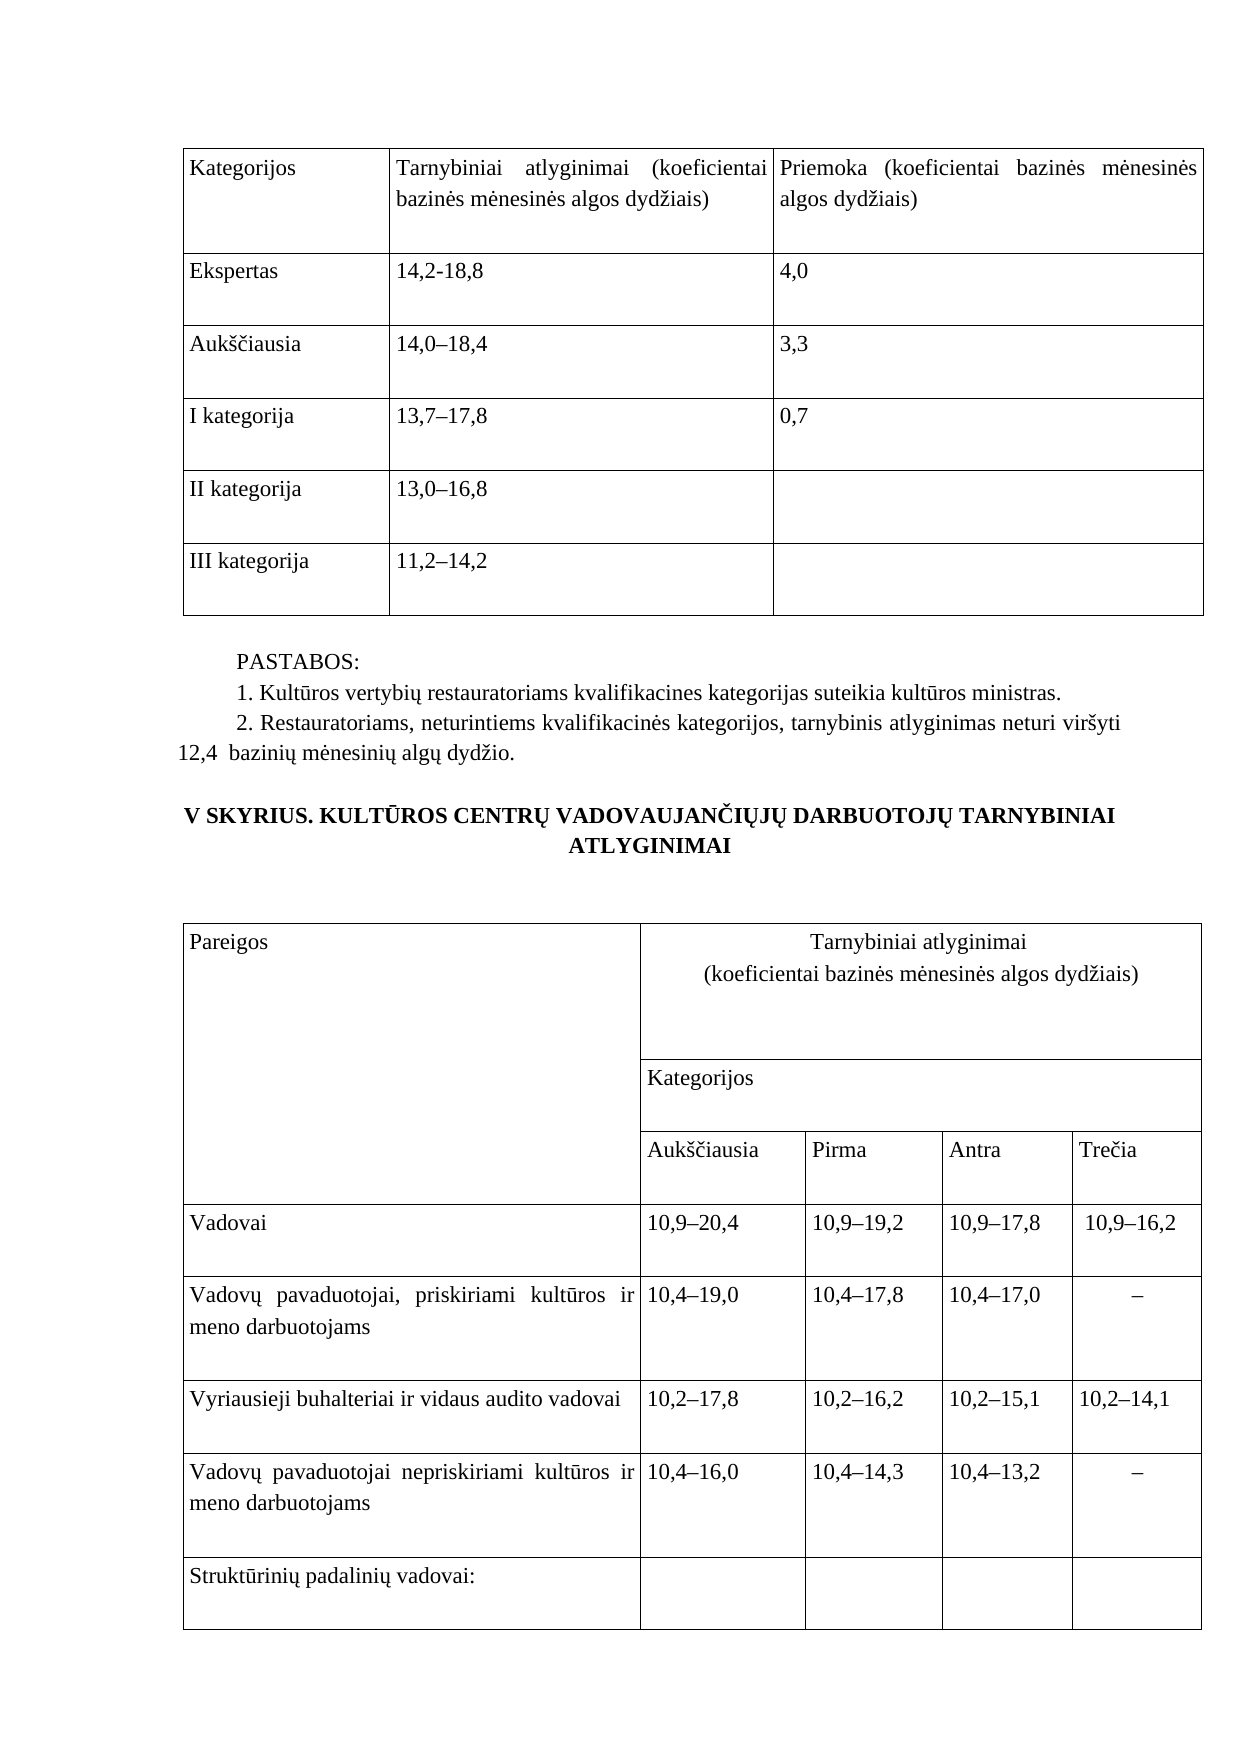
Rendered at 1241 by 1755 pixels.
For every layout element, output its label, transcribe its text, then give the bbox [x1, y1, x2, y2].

table_cell Vadovų pavaduotojai nepriskiriami kultūros ir meno darbuotojams [184, 1454, 640, 1557]
table_cell 10,4–14,3 [806, 1454, 942, 1557]
table_cell Aukščiausia [641, 1132, 805, 1204]
table_cell Trečia [1073, 1132, 1201, 1204]
table_cell 10,9–17,8 [943, 1205, 1072, 1276]
table_header Priemoka (koeficientai bazinės mėnesinės algos dydžiais) [774, 149, 1203, 252]
text 2. Restauratoriams, neturintiems kvalifikacinės kategorijos, tarnybinis atlyginimas neturi viršyti 12,4 bazinių mėnesinių algų dydžio. [177, 709, 1122, 765]
table_cell Aukščiausia [184, 326, 389, 397]
table_cell 14,0–18,4 [390, 326, 773, 397]
table_header Kategorijos [184, 149, 389, 252]
table_cell – [1073, 1277, 1201, 1380]
table_cell 13,0–16,8 [390, 471, 773, 542]
table_header Pareigos [184, 924, 640, 1204]
table_cell 10,4–17,0 [943, 1277, 1072, 1380]
table_cell 10,4–19,0 [641, 1277, 805, 1380]
table_cell 0,7 [774, 399, 1203, 470]
text PASTABOS: [177, 648, 1122, 675]
table_cell 10,9–19,2 [806, 1205, 942, 1276]
text 1. Kultūros vertybių restauratoriams kvalifikacines kategorijas suteikia kultūros ministras. [177, 678, 1122, 705]
table_cell [774, 544, 1203, 615]
table_cell 10,2–17,8 [641, 1381, 805, 1453]
table_cell 10,2–15,1 [943, 1381, 1072, 1453]
table_cell 3,3 [774, 326, 1203, 397]
table_cell 10,2–14,1 [1073, 1381, 1201, 1453]
table_cell 10,9–20,4 [641, 1205, 805, 1276]
table_cell Vadovų pavaduotojai, priskiriami kultūros ir meno darbuotojams [184, 1277, 640, 1380]
table_cell III kategorija [184, 544, 389, 615]
table_cell Vadovai [184, 1205, 640, 1276]
table_cell 10,4–17,8 [806, 1277, 942, 1380]
table_cell 10,9–16,2 [1073, 1205, 1201, 1276]
table_cell 14,2-18,8 [390, 254, 773, 325]
table_cell Struktūrinių padalinių vadovai: [184, 1558, 640, 1629]
table_header Tarnybiniai atlyginimai (koeficientai bazinės mėnesinės algos dydžiais) [390, 149, 773, 252]
table_cell [806, 1558, 942, 1629]
table_header Tarnybiniai atlyginimai (koeficientai bazinės mėnesinės algos dydžiais) [641, 924, 1201, 1059]
table_cell [1073, 1558, 1201, 1629]
table_cell 10,2–16,2 [806, 1381, 942, 1453]
text V SKYRIUS. KULTŪROS CENTRŲ VADOVAUJANČIŲJŲ DARBUOTOJŲ TARNYBINIAI ATLYGINIMAI [177, 802, 1122, 859]
table_cell Kategorijos [641, 1060, 1201, 1131]
table_cell Pirma [806, 1132, 942, 1204]
table_cell 10,4–13,2 [943, 1454, 1072, 1557]
table_cell 4,0 [774, 254, 1203, 325]
table_cell [641, 1558, 805, 1629]
table_cell I kategorija [184, 399, 389, 470]
table_cell II kategorija [184, 471, 389, 542]
table_cell Ekspertas [184, 254, 389, 325]
table_cell 10,4–16,0 [641, 1454, 805, 1557]
table_cell 11,2–14,2 [390, 544, 773, 615]
table_cell Vyriausieji buhalteriai ir vidaus audito vadovai [184, 1381, 640, 1453]
table_cell [774, 471, 1203, 542]
table_cell Antra [943, 1132, 1072, 1204]
table_cell – [1073, 1454, 1201, 1557]
table_cell [943, 1558, 1072, 1629]
table_cell 13,7–17,8 [390, 399, 773, 470]
